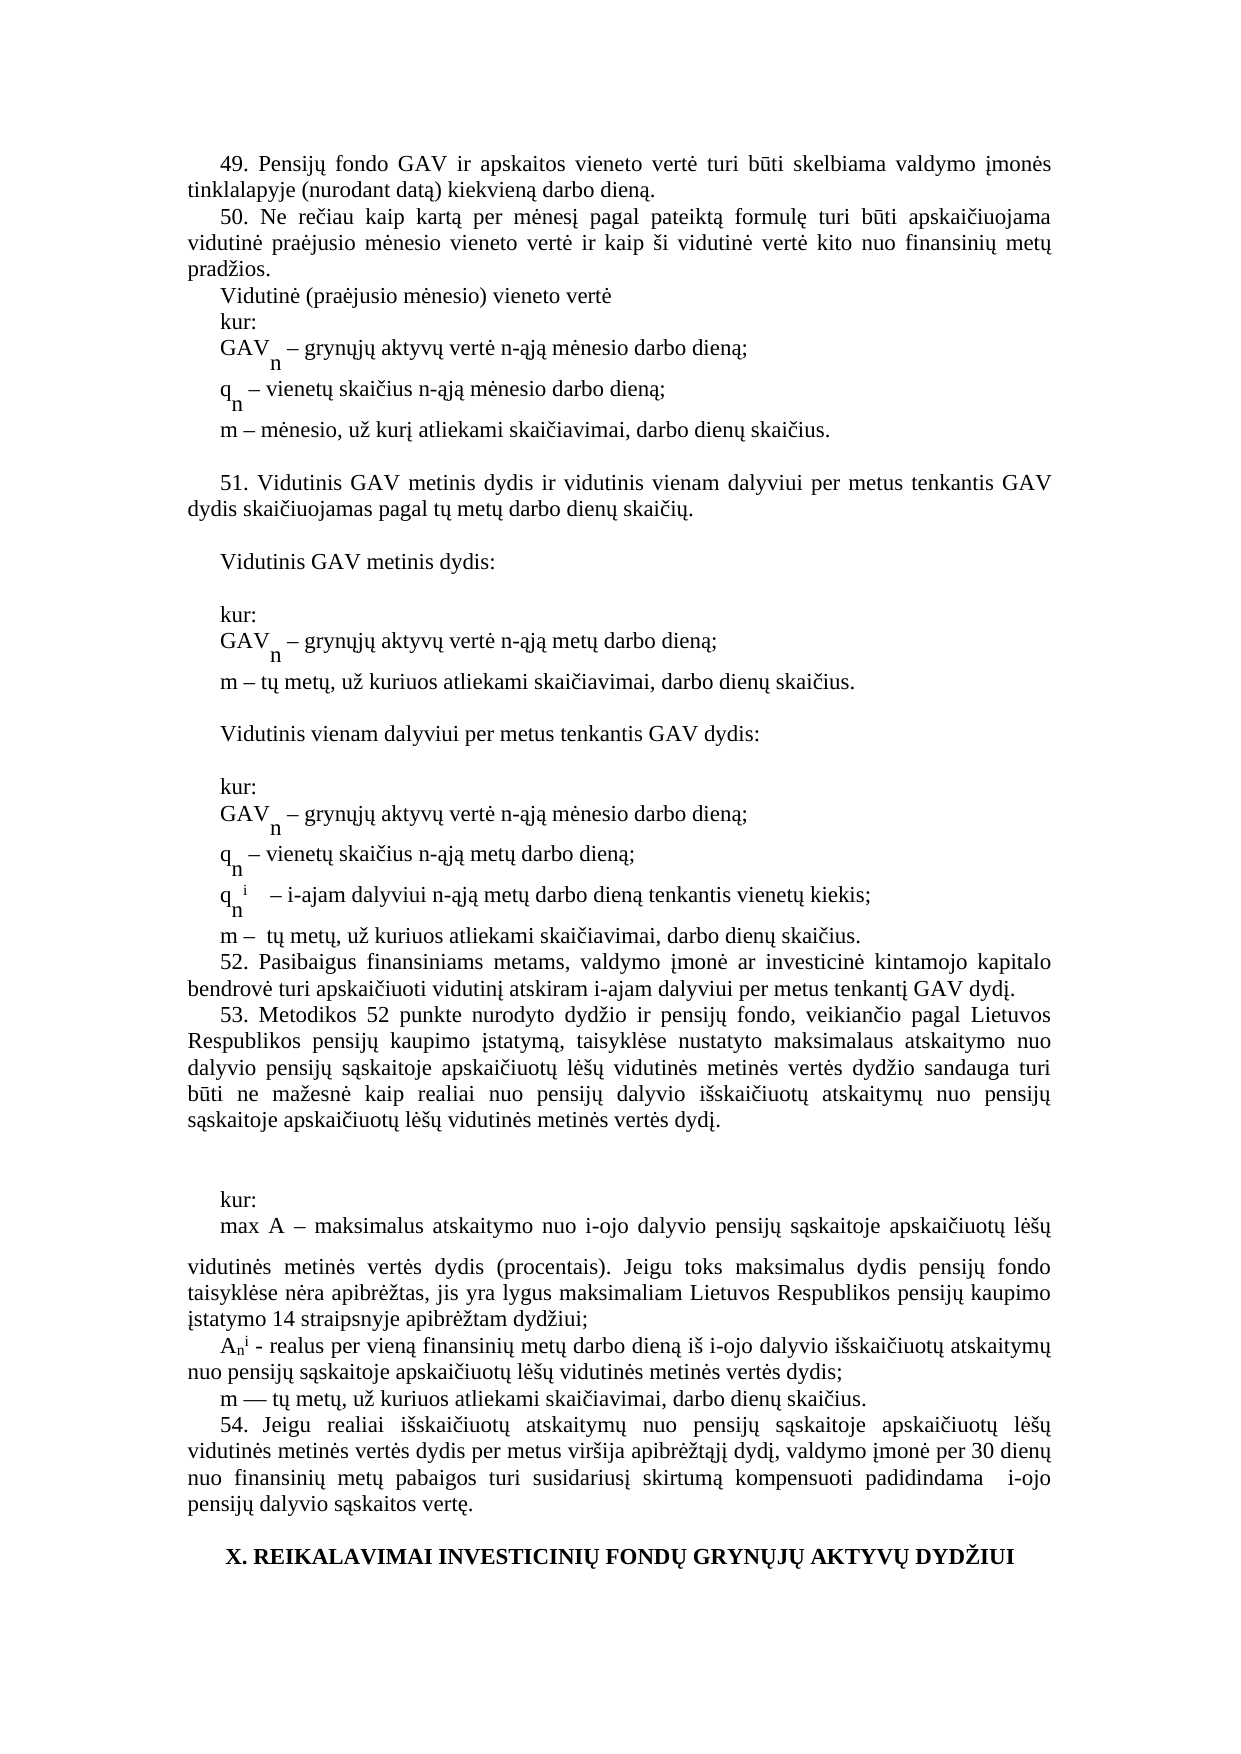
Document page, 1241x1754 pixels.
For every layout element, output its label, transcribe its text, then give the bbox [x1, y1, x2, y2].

text qn – vienetų skaičius n-ąją mėnesio darbo dieną; [187, 375, 1053, 416]
text X. REIKALAVIMAI INVESTICINIŲ FONDŲ GRYNŲJŲ AKTYVŲ DYDŽIUI [187, 1543, 1053, 1569]
text Vidutinis GAV metinis dydis: [187, 548, 1053, 574]
text 51. Vidutinis GAV metinis dydis ir vidutinis vienam dalyviui per metus tenkantis GAV dydis skaičiuojamas pagal tų metų darbo dienų skaičių. [187, 469, 1053, 522]
text kur: [187, 1186, 1053, 1212]
text GAVn – grynųjų aktyvų vertė n-ąją mėnesio darbo dieną; [187, 334, 1053, 375]
text 53. Metodikos 52 punkte nurodyto dydžio ir pensijų fondo, veikiančio pagal Lietuvos Respublikos pensijų kaupimo įstatymą, taisyklėse nustatyto maksimalaus atskaitymo nuo dalyvio pensijų sąskaitoje apskaičiuotų lėšų vidutinės metinės vertės dydžio sandauga turi būti ne mažesnė kaip realiai nuo pensijų dalyvio išskaičiuotų atskaitymų nuo pensijų sąskaitoje apskaičiuotų lėšų vidutinės metinės vertės dydį. [187, 1001, 1053, 1133]
text Vidutinė (praėjusio mėnesio) vieneto vertė [187, 282, 1053, 308]
text m – mėnesio, už kurį atliekami skaičiavimai, darbo dienų skaičius. [187, 416, 1053, 442]
text qni – i-ajam dalyviui n-ąją metų darbo dieną tenkantis vienetų kiekis; [187, 881, 1053, 922]
text kur: [187, 601, 1053, 627]
text GAVn – grynųjų aktyvų vertė n-ąją mėnesio darbo dieną; [187, 799, 1053, 840]
text Ani - realus per vieną finansinių metų darbo dieną iš i-ojo dalyvio išskaičiuotų atskaitymų nuo pensijų sąskaitoje apskaičiuotų lėšų vidutinės metinės vertės dydis; [187, 1332, 1053, 1384]
text m – tų metų, už kuriuos atliekami skaičiavimai, darbo dienų skaičius. [187, 922, 1053, 948]
text m –– tų metų, už kuriuos atliekami skaičiavimai, darbo dienų skaičius. [187, 1384, 1053, 1411]
text max A – maksimalus atskaitymo nuo i-ojo dalyvio pensijų sąskaitoje apskaičiuotų lėšų vidutinės metinės vertės dydis (procentais). Jeigu toks maksimalus dydis pensijų fondo taisyklėse nėra apibrėžtas, jis yra lygus maksimaliam Lietuvos Respublikos pensijų kaupimo įstatymo 14 straipsnyje apibrėžtam dydžiui; [187, 1212, 1053, 1332]
text kur: [187, 308, 1053, 334]
text qn – vienetų skaičius n-ąją metų darbo dieną; [187, 840, 1053, 881]
text GAVn – grynųjų aktyvų vertė n-ąją metų darbo dieną; [187, 627, 1053, 668]
text 49. Pensijų fondo GAV ir apskaitos vieneto vertė turi būti skelbiama valdymo įmonės tinklalapyje (nurodant datą) kiekvieną darbo dieną. [187, 150, 1053, 203]
text 52. Pasibaigus finansiniams metams, valdymo įmonė ar investicinė kintamojo kapitalo bendrovė turi apskaičiuoti vidutinį atskiram i-ajam dalyviui per metus tenkantį GAV dydį. [187, 948, 1053, 1001]
text m – tų metų, už kuriuos atliekami skaičiavimai, darbo dienų skaičius. [187, 668, 1053, 694]
text kur: [187, 773, 1053, 799]
text Vidutinis vienam dalyviui per metus tenkantis GAV dydis: [187, 721, 1053, 747]
text 50. Ne rečiau kaip kartą per mėnesį pagal pateiktą formulę turi būti apskaičiuojama vidutinė praėjusio mėnesio vieneto vertė ir kaip ši vidutinė vertė kito nuo finansinių metų pradžios. [187, 203, 1053, 282]
text 54. Jeigu realiai išskaičiuotų atskaitymų nuo pensijų sąskaitoje apskaičiuotų lėšų vidutinės metinės vertės dydis per metus viršija apibrėžtąjį dydį, valdymo įmonė per 30 dienų nuo finansinių metų pabaigos turi susidariusį skirtumą kompensuoti padidindama i-ojo pensijų dalyvio sąskaitos vertę. [187, 1411, 1053, 1516]
